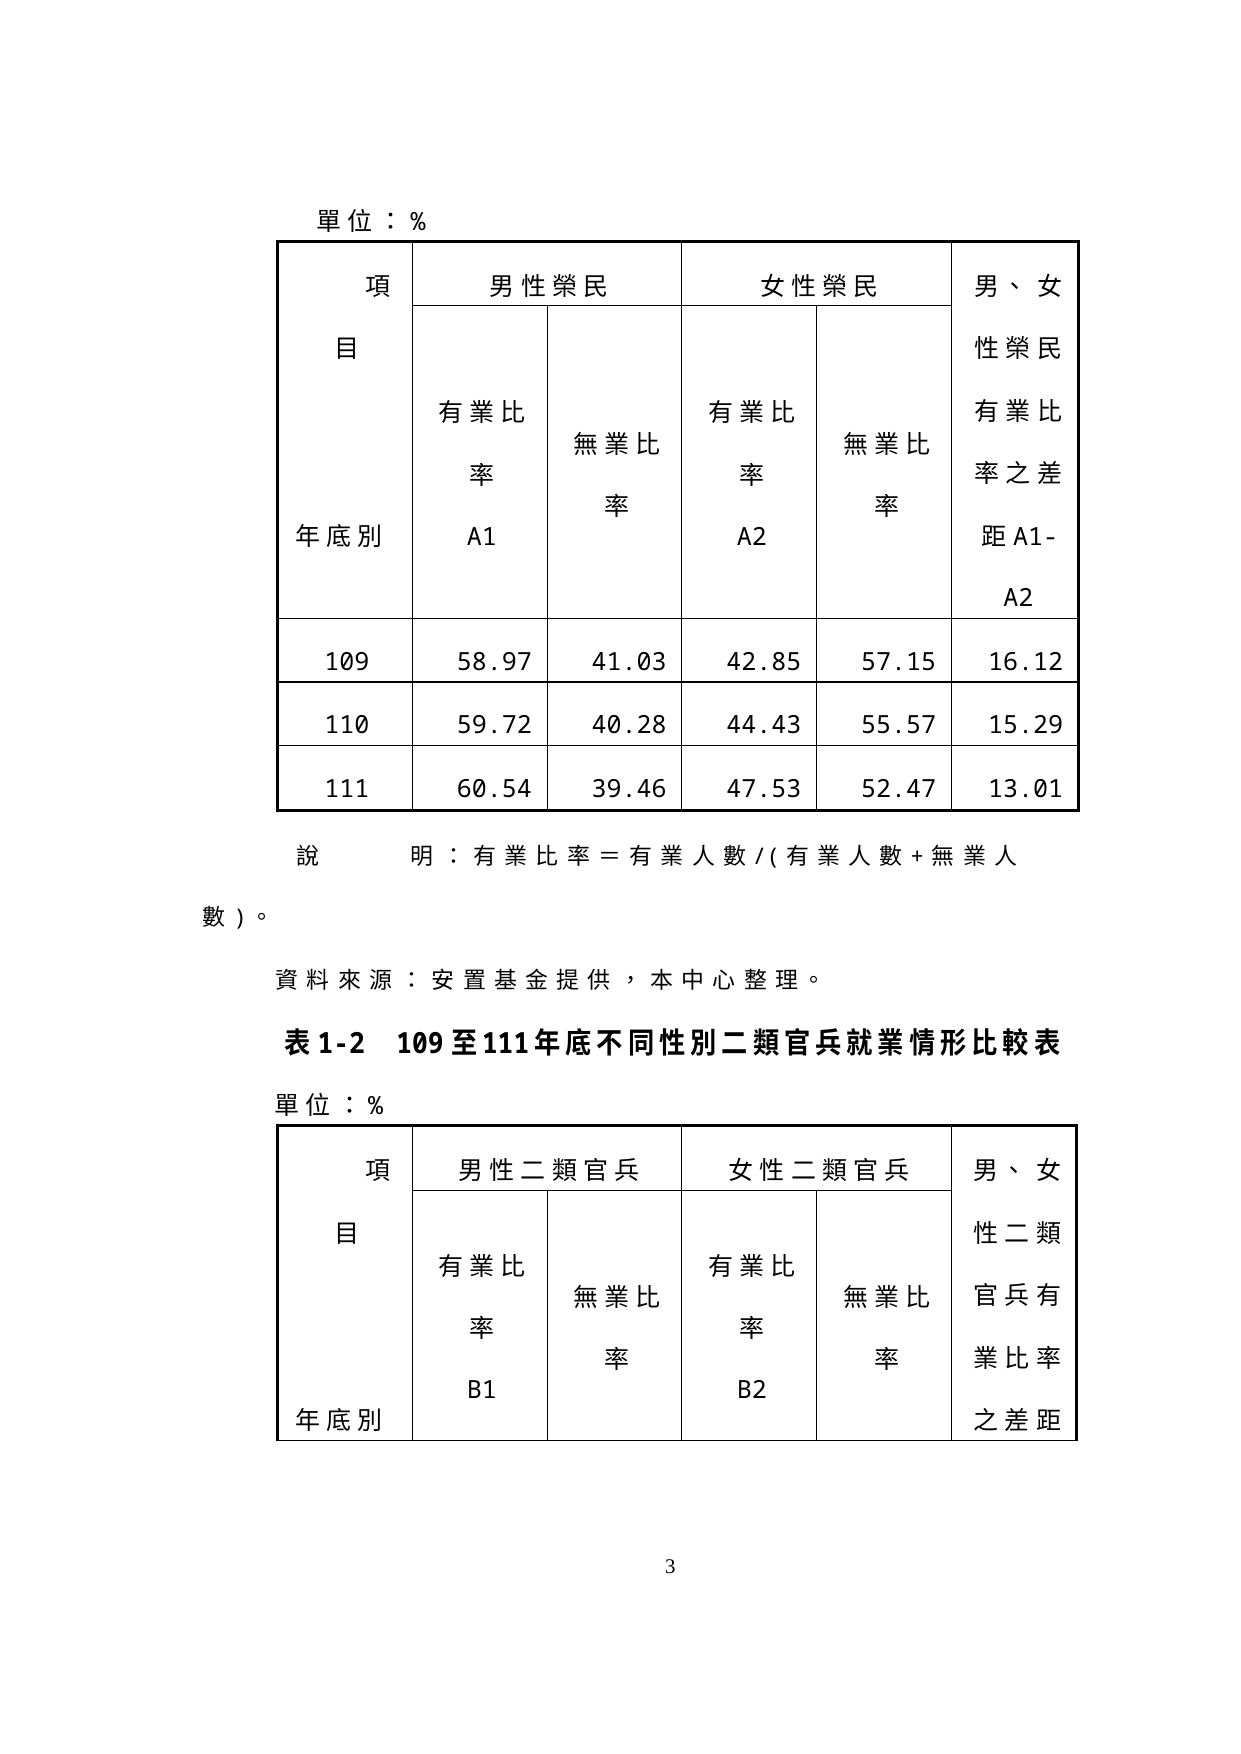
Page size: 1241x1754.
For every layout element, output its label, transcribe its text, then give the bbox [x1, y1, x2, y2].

table_cell 16.12 [952, 619, 1077, 681]
table_cell 無業比率 [817, 306, 951, 618]
table_header 男性二類官兵 [413, 1127, 681, 1190]
table_cell 59.72 [413, 683, 547, 745]
table_cell 55.57 [817, 683, 951, 745]
table_cell 有業比率 B1 [413, 1191, 547, 1440]
table_cell 47.53 [682, 746, 816, 808]
table_header 項目 年底別 [279, 1127, 412, 1440]
text 單位：% [226, 177, 1063, 240]
table_cell 無業比率 [548, 306, 681, 618]
table_cell 44.43 [682, 683, 816, 745]
table_cell 110 [279, 683, 412, 745]
table_cell 有業比率 A1 [413, 306, 547, 618]
table_cell 有業比率 B2 [682, 1191, 816, 1440]
text 表1-2 109至111年底不同性別二類官兵就業情形比較表 單位：% [236, 999, 1063, 1124]
table_cell 40.28 [548, 683, 681, 745]
text 資料來源：安置基金提供，本中心整理。 [198, 937, 1063, 999]
table_cell 41.03 [548, 619, 681, 681]
table_cell 109 [279, 619, 412, 681]
table_cell 111 [279, 746, 412, 808]
table_header 男性榮民 [413, 243, 681, 305]
table_cell 有業比率 A2 [682, 306, 816, 618]
text 說 明：有業比率＝有業人數/(有業人數+無業人數)。 [198, 812, 1063, 937]
table_cell 39.46 [548, 746, 681, 808]
table_cell 52.47 [817, 746, 951, 808]
table_cell 42.85 [682, 619, 816, 681]
table_header 男、女性二類官兵有業比率之差距 [952, 1127, 1075, 1440]
table_cell 57.15 [817, 619, 951, 681]
table_cell 13.01 [952, 746, 1077, 808]
table_header 女性二類官兵 [682, 1127, 951, 1190]
table_cell 15.29 [952, 683, 1077, 745]
table_cell 無業比率 [548, 1191, 681, 1440]
table_header 女性榮民 [682, 243, 951, 305]
table_cell 58.97 [413, 619, 547, 681]
table_cell 60.54 [413, 746, 547, 808]
table_cell 無業比率 [817, 1191, 951, 1440]
table_header 男、女性榮民有業比率之差距A1-A2 [952, 243, 1077, 618]
table_header 項目 年底別 [279, 243, 412, 618]
